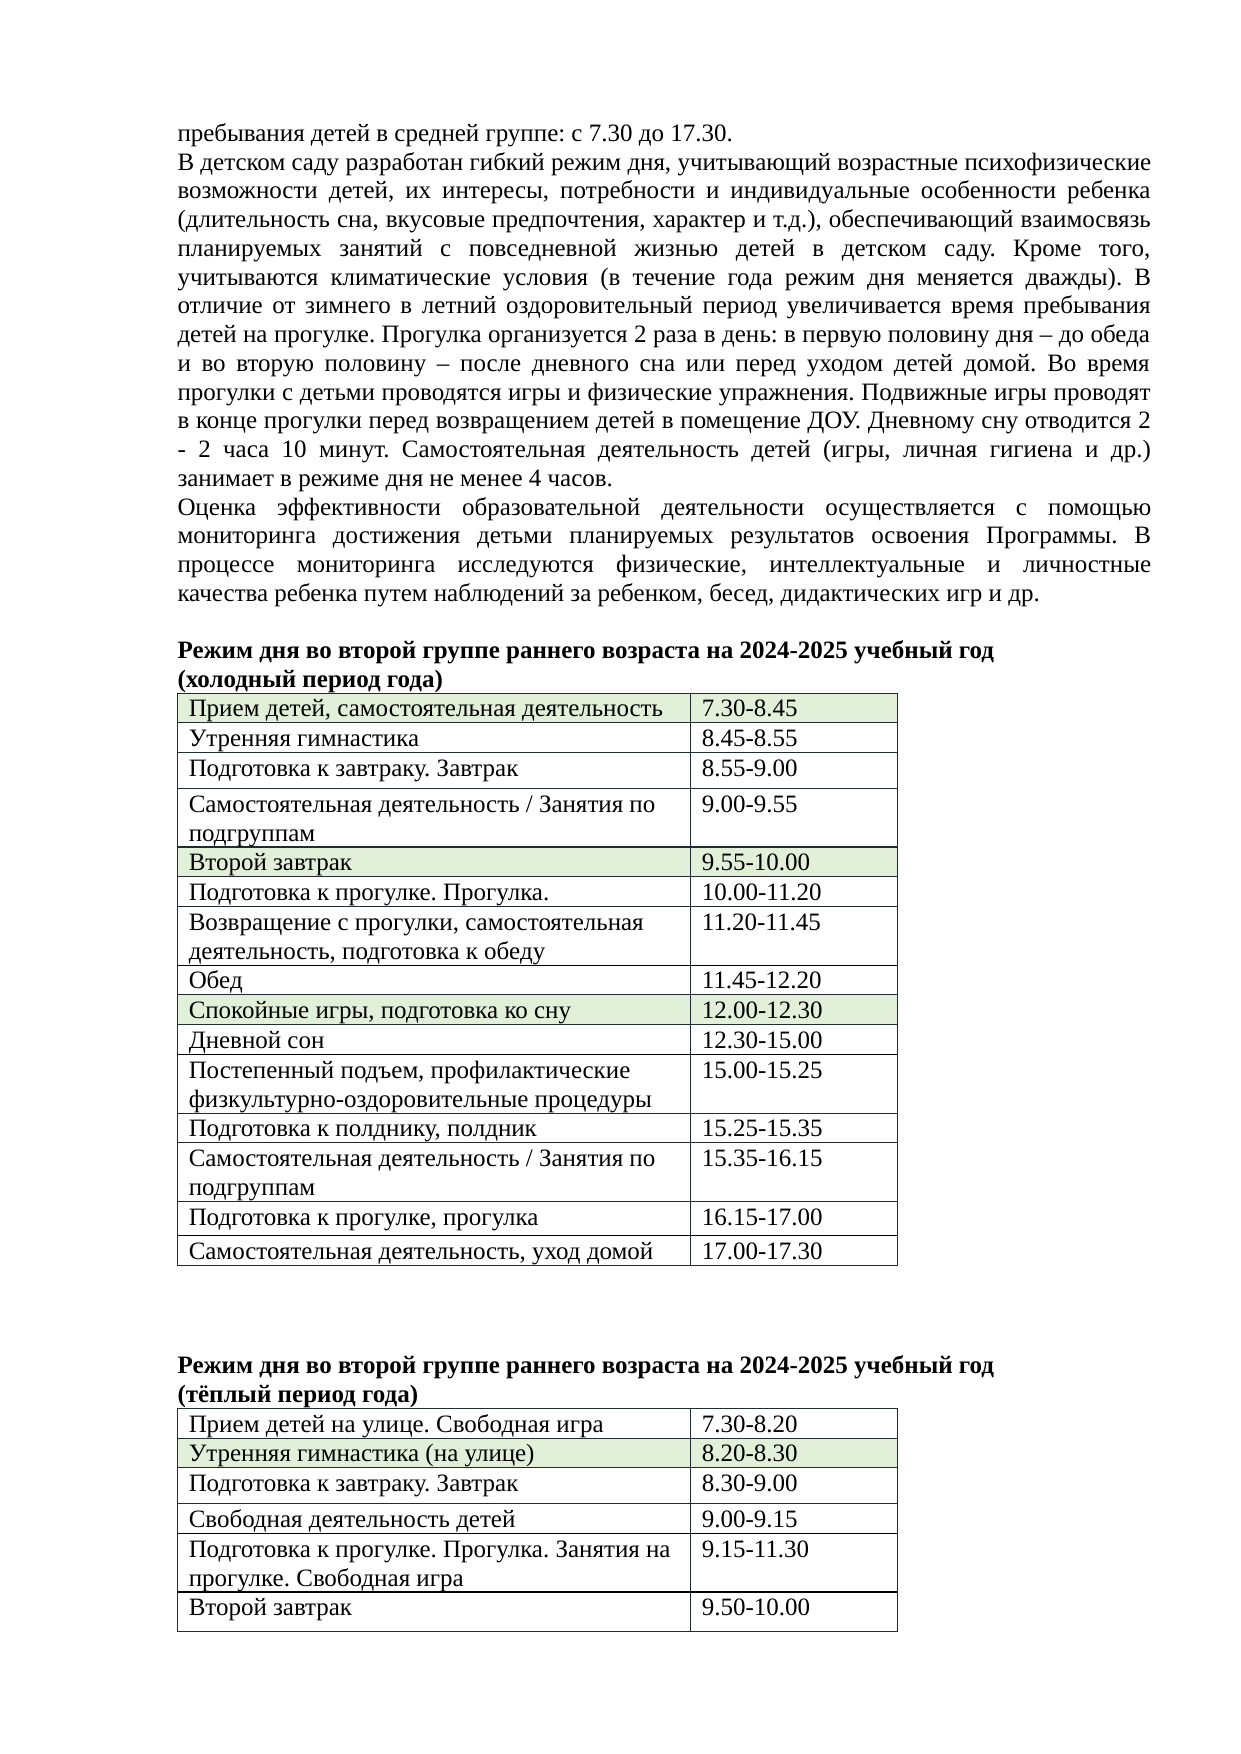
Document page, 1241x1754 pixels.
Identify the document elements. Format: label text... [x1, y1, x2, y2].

text (холодный период года) [177, 664, 1152, 692]
table_cell Второй завтрак [178, 848, 690, 876]
table_cell Обед [178, 966, 690, 994]
table_cell 9.15-11.30 [691, 1534, 897, 1591]
table_cell Подготовка к завтраку. Завтрак [178, 1468, 690, 1503]
table_cell 17.00-17.30 [691, 1236, 897, 1265]
table_cell 15.00-15.25 [691, 1055, 897, 1112]
table_cell 12.30-15.00 [691, 1025, 897, 1054]
table_cell 8.20-8.30 [691, 1439, 897, 1467]
table_cell Подготовка к завтраку. Завтрак [178, 753, 690, 788]
table_cell 10.00-11.20 [691, 877, 897, 906]
text пребывания детей в средней группе: с 7.30 до 17.30. [177, 118, 1152, 147]
table_cell Спокойные игры, подготовка ко сну [178, 995, 690, 1024]
table_cell 11.20-11.45 [691, 907, 897, 964]
table_cell Дневной сон [178, 1025, 690, 1054]
text Режим дня во второй группе раннего возраста на 2024-2025 учебный год [177, 635, 1152, 664]
table_cell 11.45-12.20 [691, 966, 897, 994]
table_cell Самостоятельная деятельность / Занятия по подгруппам [178, 1143, 690, 1201]
table_header Прием детей, самостоятельная деятельность [178, 694, 690, 722]
table_cell Возвращение с прогулки, самостоятельная деятельность, подготовка к обеду [178, 907, 690, 964]
table_cell 8.45-8.55 [691, 723, 897, 752]
table_cell Утренняя гимнастика [178, 723, 690, 752]
table_cell Подготовка к полднику, полдник [178, 1114, 690, 1142]
table_cell 15.25-15.35 [691, 1114, 897, 1142]
table_cell 9.00-9.15 [691, 1504, 897, 1533]
table_cell 9.50-10.00 [691, 1593, 897, 1631]
table_cell Свободная деятельность детей [178, 1504, 690, 1533]
table_header 7.30-8.20 [691, 1409, 897, 1437]
table_cell Подготовка к прогулке. Прогулка. Занятия на прогулке. Свободная игра [178, 1534, 690, 1591]
text Оценка эффективности образовательной деятельности осуществляется с помощью мониторинга достижения детьми планируемых результатов освоения Программы. В процессе мониторинга исследуются физические, интеллектуальные и личностные качества ребенка путем наблюдений за ребенком, бесед, дидактических игр и др. [177, 492, 1152, 607]
table_cell Самостоятельная деятельность / Занятия по подгруппам [178, 789, 690, 846]
text Режим дня во второй группе раннего возраста на 2024-2025 учебный год [177, 1350, 1152, 1379]
table_cell 9.00-9.55 [691, 789, 897, 846]
table_cell 16.15-17.00 [691, 1202, 897, 1235]
table_header 7.30-8.45 [691, 694, 897, 722]
table_cell Второй завтрак [178, 1593, 690, 1631]
table_header Прием детей на улице. Свободная игра [178, 1409, 690, 1437]
text (тёплый период года) [177, 1379, 1152, 1408]
table_cell 15.35-16.15 [691, 1143, 897, 1201]
table_cell 8.55-9.00 [691, 753, 897, 788]
table_cell Утренняя гимнастика (на улице) [178, 1439, 690, 1467]
table_cell 8.30-9.00 [691, 1468, 897, 1503]
table_cell Постепенный подъем, профилактические физкультурно-оздоровительные процедуры [178, 1055, 690, 1112]
table_cell 9.55-10.00 [691, 848, 897, 876]
table_cell Подготовка к прогулке. Прогулка. [178, 877, 690, 906]
table_cell 12.00-12.30 [691, 995, 897, 1024]
table_cell Подготовка к прогулке, прогулка [178, 1202, 690, 1235]
text В детском саду разработан гибкий режим дня, учитывающий возрастные психофизические возможности детей, их интересы, потребности и индивидуальные особенности ребенка (длительность сна, вкусовые предпочтения, характер и т.д.), обеспечивающий взаимосвязь планируемых занятий с повседневной жизнью детей в детском саду. Кроме того, учитываются климатические условия (в течение года режим дня меняется дважды). В отличие от зимнего в летний оздоровительный период увеличивается время пребывания детей на прогулке. Прогулка организуется 2 раза в день: в первую половину дня – до обеда и во вторую половину – после дневного сна или перед уходом детей домой. Во время прогулки с детьми проводятся игры и физические упражнения. Подвижные игры проводят в конце прогулки перед возвращением детей в помещение ДОУ. Дневному сну отводится 2 - 2 часа 10 минут. Самостоятельная деятельность детей (игры, личная гигиена и др.) занимает в режиме дня не менее 4 часов. [177, 147, 1152, 492]
table_cell Самостоятельная деятельность, уход домой [178, 1236, 690, 1265]
